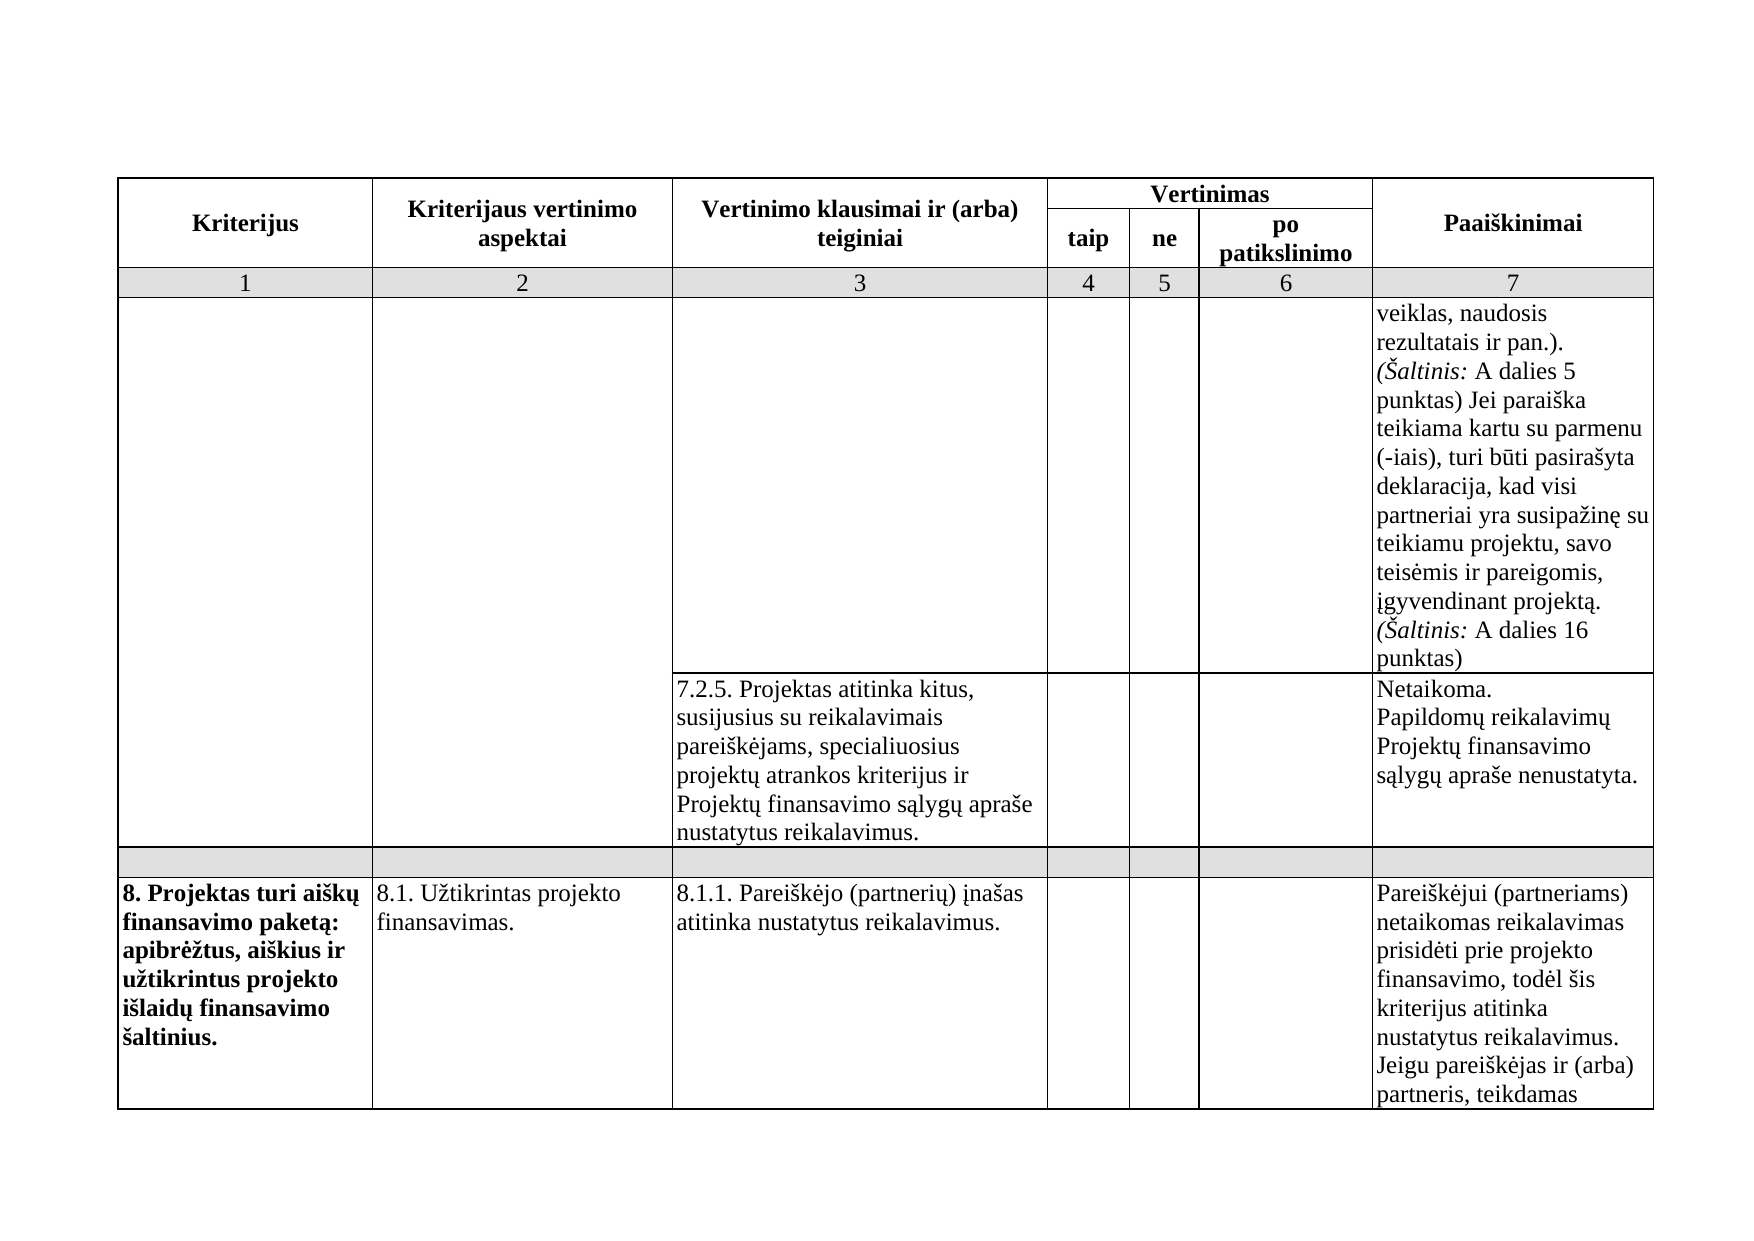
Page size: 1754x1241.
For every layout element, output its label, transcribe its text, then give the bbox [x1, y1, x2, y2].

table_cell [1130, 848, 1198, 877]
table_cell 6 [1200, 268, 1372, 297]
table_cell Pareiškėjui (partneriams) netaikomas reikalavimas prisidėti prie projekto finansavimo, todėl šis kriterijus atitinka nustatytus reikalavimus. Jeigu pareiškėjas ir (arba) partneris, teikdamas [1373, 878, 1653, 1108]
table_cell 5 [1130, 268, 1198, 297]
table_cell 7.2.5. Projektas atitinka kitus, susijusius su reikalavimais pareiškėjams, specialiuosius projektų atrankos kriterijus ir Projektų finansavimo sąlygų apraše nustatytus reikalavimus. [673, 674, 1047, 846]
table_cell taip [1048, 209, 1129, 267]
table_cell 8.1. Užtikrintas projekto finansavimas. [373, 878, 672, 1108]
table_cell 8. Projektas turi aiškų finansavimo paketą: apibrėžtus, aiškius ir užtikrintus projekto išlaidų finansavimo šaltinius. [119, 878, 372, 1108]
table_cell 3 [673, 268, 1047, 297]
table_cell [1130, 298, 1198, 672]
table_cell [1200, 878, 1372, 1108]
table_cell [1048, 674, 1129, 846]
table_header Paaiškinimai [1373, 179, 1653, 267]
table_cell po patikslinimo [1200, 209, 1372, 267]
table_cell [673, 298, 1047, 672]
table_cell [119, 848, 372, 877]
table_cell [373, 298, 672, 846]
table_header Vertinimas [1048, 179, 1372, 207]
table_cell [1048, 878, 1129, 1108]
table_cell [1130, 674, 1198, 846]
table_cell [373, 848, 672, 877]
table_cell [1373, 848, 1653, 877]
table_cell veiklas, naudosis rezultatais ir pan.). (Šaltinis: A dalies 5 punktas) Jei paraiška teikiama kartu su parmenu (-iais), turi būti pasirašyta deklaracija, kad visi partneriai yra susipažinę su teikiamu projektu, savo teisėmis ir pareigomis, įgyvendinant projektą. (Šaltinis: A dalies 16 punktas) [1373, 298, 1653, 672]
table_cell [1200, 298, 1372, 672]
table_header Kriterijaus vertinimo aspektai [373, 179, 672, 267]
table_cell [673, 848, 1047, 877]
table_cell 7 [1373, 268, 1653, 297]
table_cell 2 [373, 268, 672, 297]
table_cell [119, 298, 372, 846]
table_cell 4 [1048, 268, 1129, 297]
table_cell [1200, 674, 1372, 846]
table_cell Netaikoma. Papildomų reikalavimų Projektų finansavimo sąlygų apraše nenustatyta. [1373, 674, 1653, 846]
table_cell ne [1130, 209, 1198, 267]
table_cell 1 [119, 268, 372, 297]
table_header Vertinimo klausimai ir (arba) teiginiai [673, 179, 1047, 267]
table_cell [1048, 298, 1129, 672]
table_cell 8.1.1. Pareiškėjo (partnerių) įnašas atitinka nustatytus reikalavimus. [673, 878, 1047, 1108]
table_cell [1130, 878, 1198, 1108]
table_header Kriterijus [119, 179, 372, 267]
table_cell [1048, 848, 1129, 877]
table_cell [1200, 848, 1372, 877]
